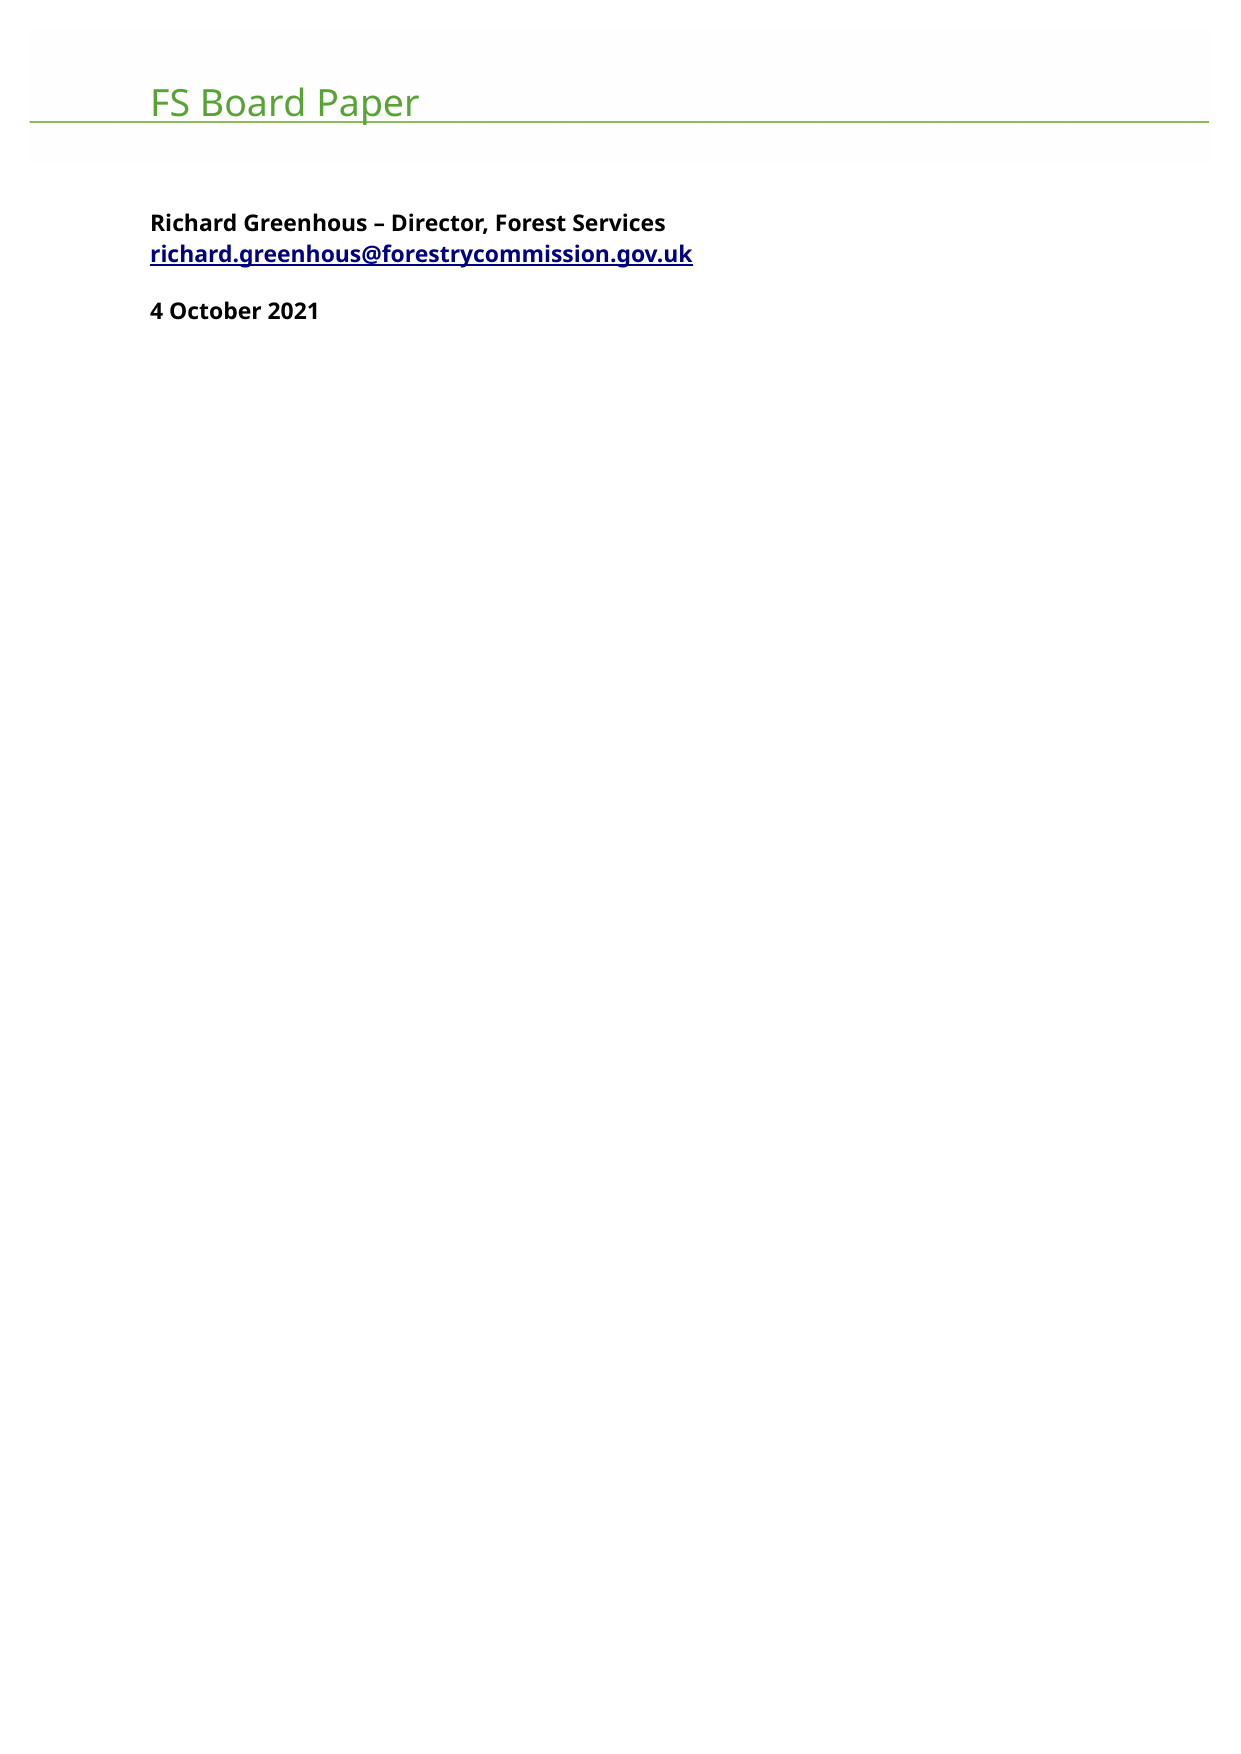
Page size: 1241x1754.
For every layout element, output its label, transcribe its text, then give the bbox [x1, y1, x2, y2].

subtitle 4 October 2021 [150, 286, 1090, 326]
subtitle Richard Greenhous – Director, Forest Services richard.greenhous@forestrycommission.gov.uk [150, 207, 1090, 269]
